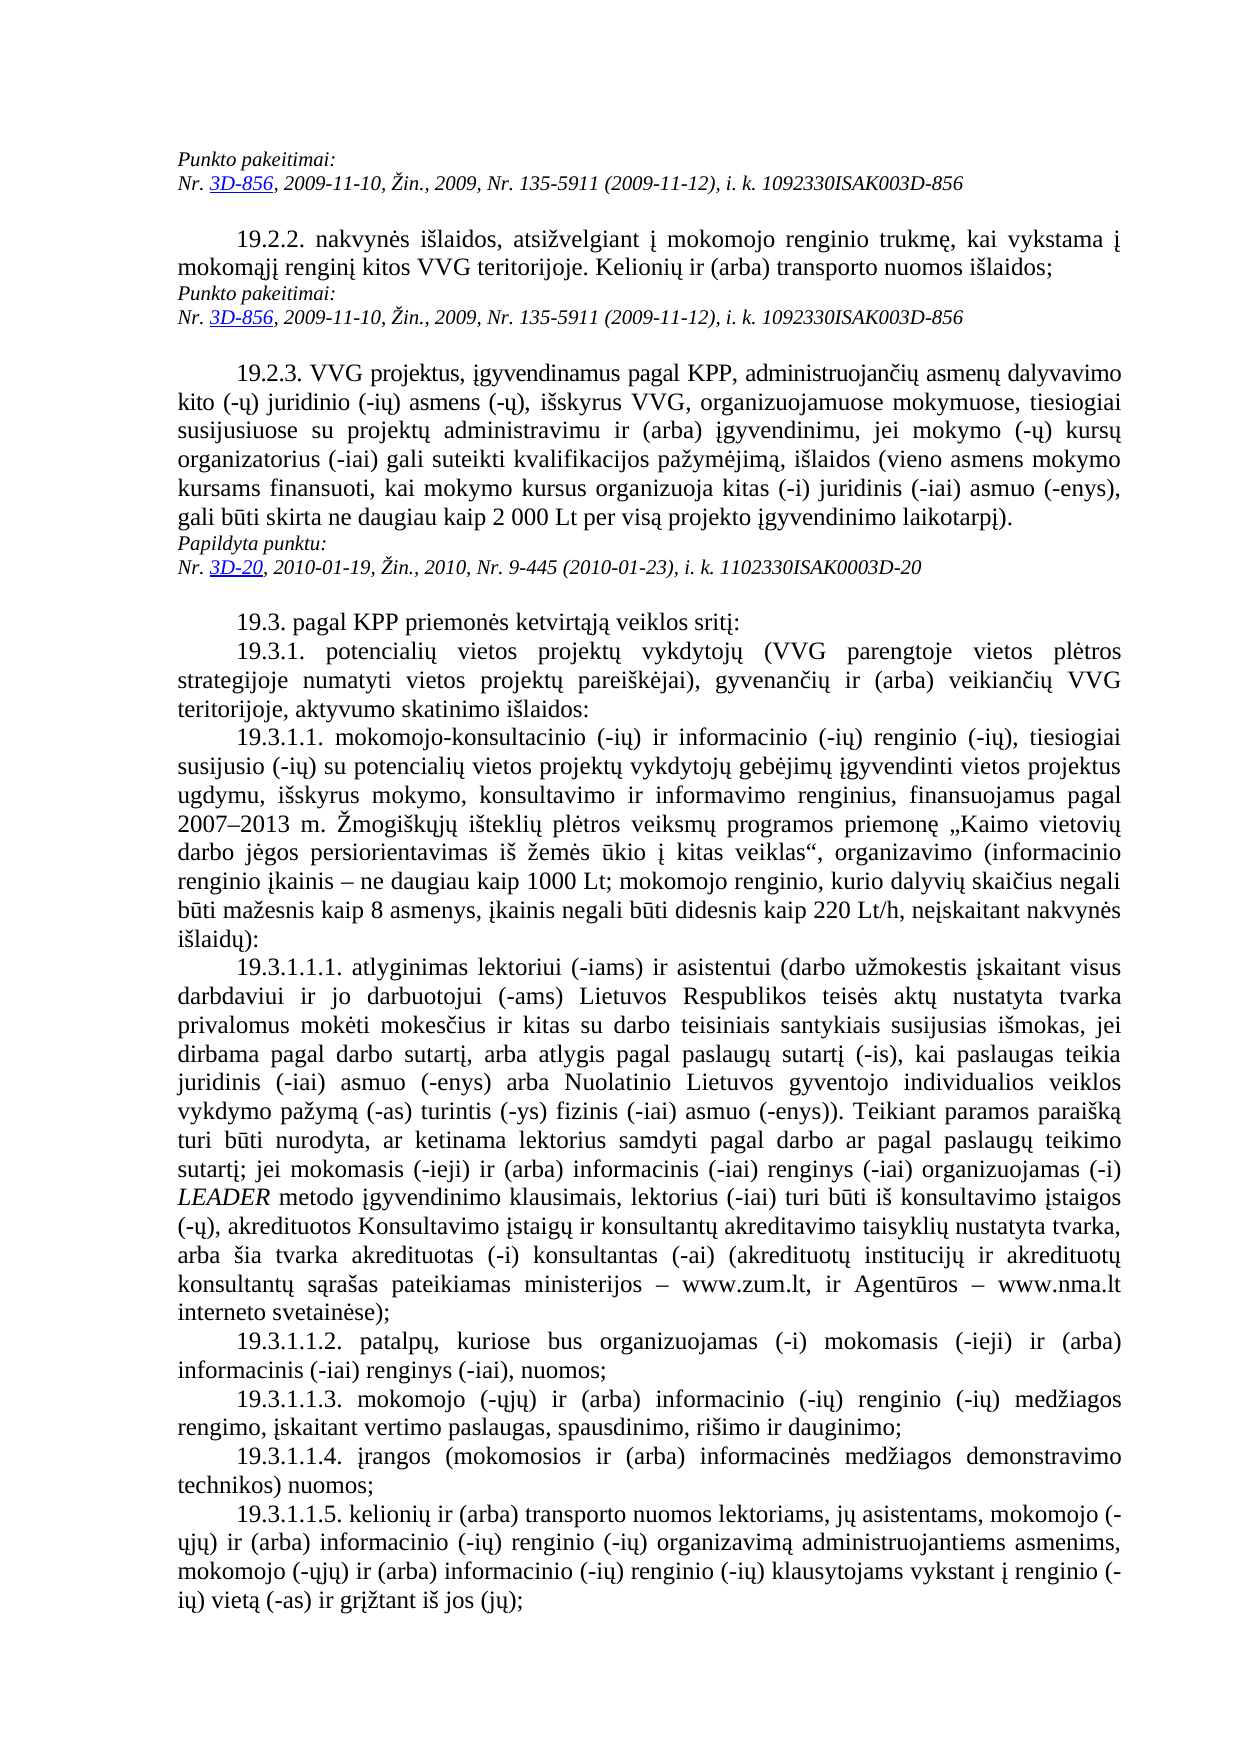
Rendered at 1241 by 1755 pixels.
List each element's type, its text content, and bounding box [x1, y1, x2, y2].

text 19.3. pagal KPP priemonės ketvirtąją veiklos sritį: [177, 607, 1122, 636]
text Nr. 3D-20, 2010-01-19, Žin., 2010, Nr. 9-445 (2010-01-23), i. k. 1102330ISAK0003D-20 [177, 555, 1122, 579]
text Nr. 3D-856, 2009-11-10, Žin., 2009, Nr. 135-5911 (2009-11-12), i. k. 1092330ISAK003D-856 [177, 171, 1122, 195]
text 19.2.3. VVG projektus, įgyvendinamus pagal KPP, administruojančių asmenų dalyvavimo kito (-ų) juridinio (-ių) asmens (-ų), išskyrus VVG, organizuojamuose mokymuose, tiesiogiai susijusiuose su projektų administravimu ir (arba) įgyvendinimu, jei mokymo (-ų) kursų organizatorius (-iai) gali suteikti kvalifikacijos pažymėjimą, išlaidos (vieno asmens mokymo kursams finansuoti, kai mokymo kursus organizuoja kitas (-i) juridinis (-iai) asmuo (-enys), gali būti skirta ne daugiau kaip 2 000 Lt per visą projekto įgyvendinimo laikotarpį). [177, 358, 1122, 531]
text 19.3.1.1.1. atlyginimas lektoriui (-iams) ir asistentui (darbo užmokestis įskaitant visus darbdaviui ir jo darbuotojui (-ams) Lietuvos Respublikos teisės aktų nustatyta tvarka privalomus mokėti mokesčius ir kitas su darbo teisiniais santykiais susijusias išmokas, jei dirbama pagal darbo sutartį, arba atlygis pagal paslaugų sutartį (-is), kai paslaugas teikia juridinis (-iai) asmuo (-enys) arba Nuolatinio Lietuvos gyventojo individualios veiklos vykdymo pažymą (-as) turintis (-ys) fizinis (-iai) asmuo (-enys)). Teikiant paramos paraišką turi būti nurodyta, ar ketinama lektorius samdyti pagal darbo ar pagal paslaugų teikimo sutartį; jei mokomasis (-ieji) ir (arba) informacinis (-iai) renginys (-iai) organizuojamas (-i) LEADER metodo įgyvendinimo klausimais, lektorius (-iai) turi būti iš konsultavimo įstaigos (-ų), akredituotos Konsultavimo įstaigų ir konsultantų akreditavimo taisyklių nustatyta tvarka, arba šia tvarka akredituotas (-i) konsultantas (-ai) (akredituotų institucijų ir akredituotų konsultantų sąrašas pateikiamas ministerijos – www.zum.lt, ir Agentūros – www.nma.lt interneto svetainėse); [177, 952, 1122, 1326]
text Punkto pakeitimai: [177, 147, 1122, 171]
text 19.3.1. potencialių vietos projektų vykdytojų (VVG parengtoje vietos plėtros strategijoje numatyti vietos projektų pareiškėjai), gyvenančių ir (arba) veikiančių VVG teritorijoje, aktyvumo skatinimo išlaidos: [177, 636, 1122, 722]
text 19.3.1.1.2. patalpų, kuriose bus organizuojamas (-i) mokomasis (-ieji) ir (arba) informacinis (-iai) renginys (-iai), nuomos; [177, 1326, 1122, 1384]
text Punkto pakeitimai: [177, 281, 1122, 305]
text Nr. 3D-856, 2009-11-10, Žin., 2009, Nr. 135-5911 (2009-11-12), i. k. 1092330ISAK003D-856 [177, 305, 1122, 329]
text 19.3.1.1.5. kelionių ir (arba) transporto nuomos lektoriams, jų asistentams, mokomojo (-ųjų) ir (arba) informacinio (-ių) renginio (-ių) organizavimą administruojantiems asmenims, mokomojo (-ųjų) ir (arba) informacinio (-ių) renginio (-ių) klausytojams vykstant į renginio (-ių) vietą (-as) ir grįžtant iš jos (jų); [177, 1499, 1122, 1614]
text 19.2.2. nakvynės išlaidos, atsižvelgiant į mokomojo renginio trukmę, kai vykstama į mokomąjį renginį kitos VVG teritorijoje. Kelionių ir (arba) transporto nuomos išlaidos; [177, 224, 1122, 281]
text 19.3.1.1.3. mokomojo (-ųjų) ir (arba) informacinio (-ių) renginio (-ių) medžiagos rengimo, įskaitant vertimo paslaugas, spausdinimo, rišimo ir dauginimo; [177, 1384, 1122, 1441]
text 19.3.1.1. mokomojo-konsultacinio (-ių) ir informacinio (-ių) renginio (-ių), tiesiogiai susijusio (-ių) su potencialių vietos projektų vykdytojų gebėjimų įgyvendinti vietos projektus ugdymu, išskyrus mokymo, konsultavimo ir informavimo renginius, finansuojamus pagal 2007–2013 m. Žmogiškųjų išteklių plėtros veiksmų programos priemonę „Kaimo vietovių darbo jėgos persiorientavimas iš žemės ūkio į kitas veiklas“, organizavimo (informacinio renginio įkainis – ne daugiau kaip 1000 Lt; mokomojo renginio, kurio dalyvių skaičius negali būti mažesnis kaip 8 asmenys, įkainis negali būti didesnis kaip 220 Lt/h, neįskaitant nakvynės išlaidų): [177, 722, 1122, 952]
text 19.3.1.1.4. įrangos (mokomosios ir (arba) informacinės medžiagos demonstravimo technikos) nuomos; [177, 1441, 1122, 1499]
text Papildyta punktu: [177, 531, 1122, 555]
